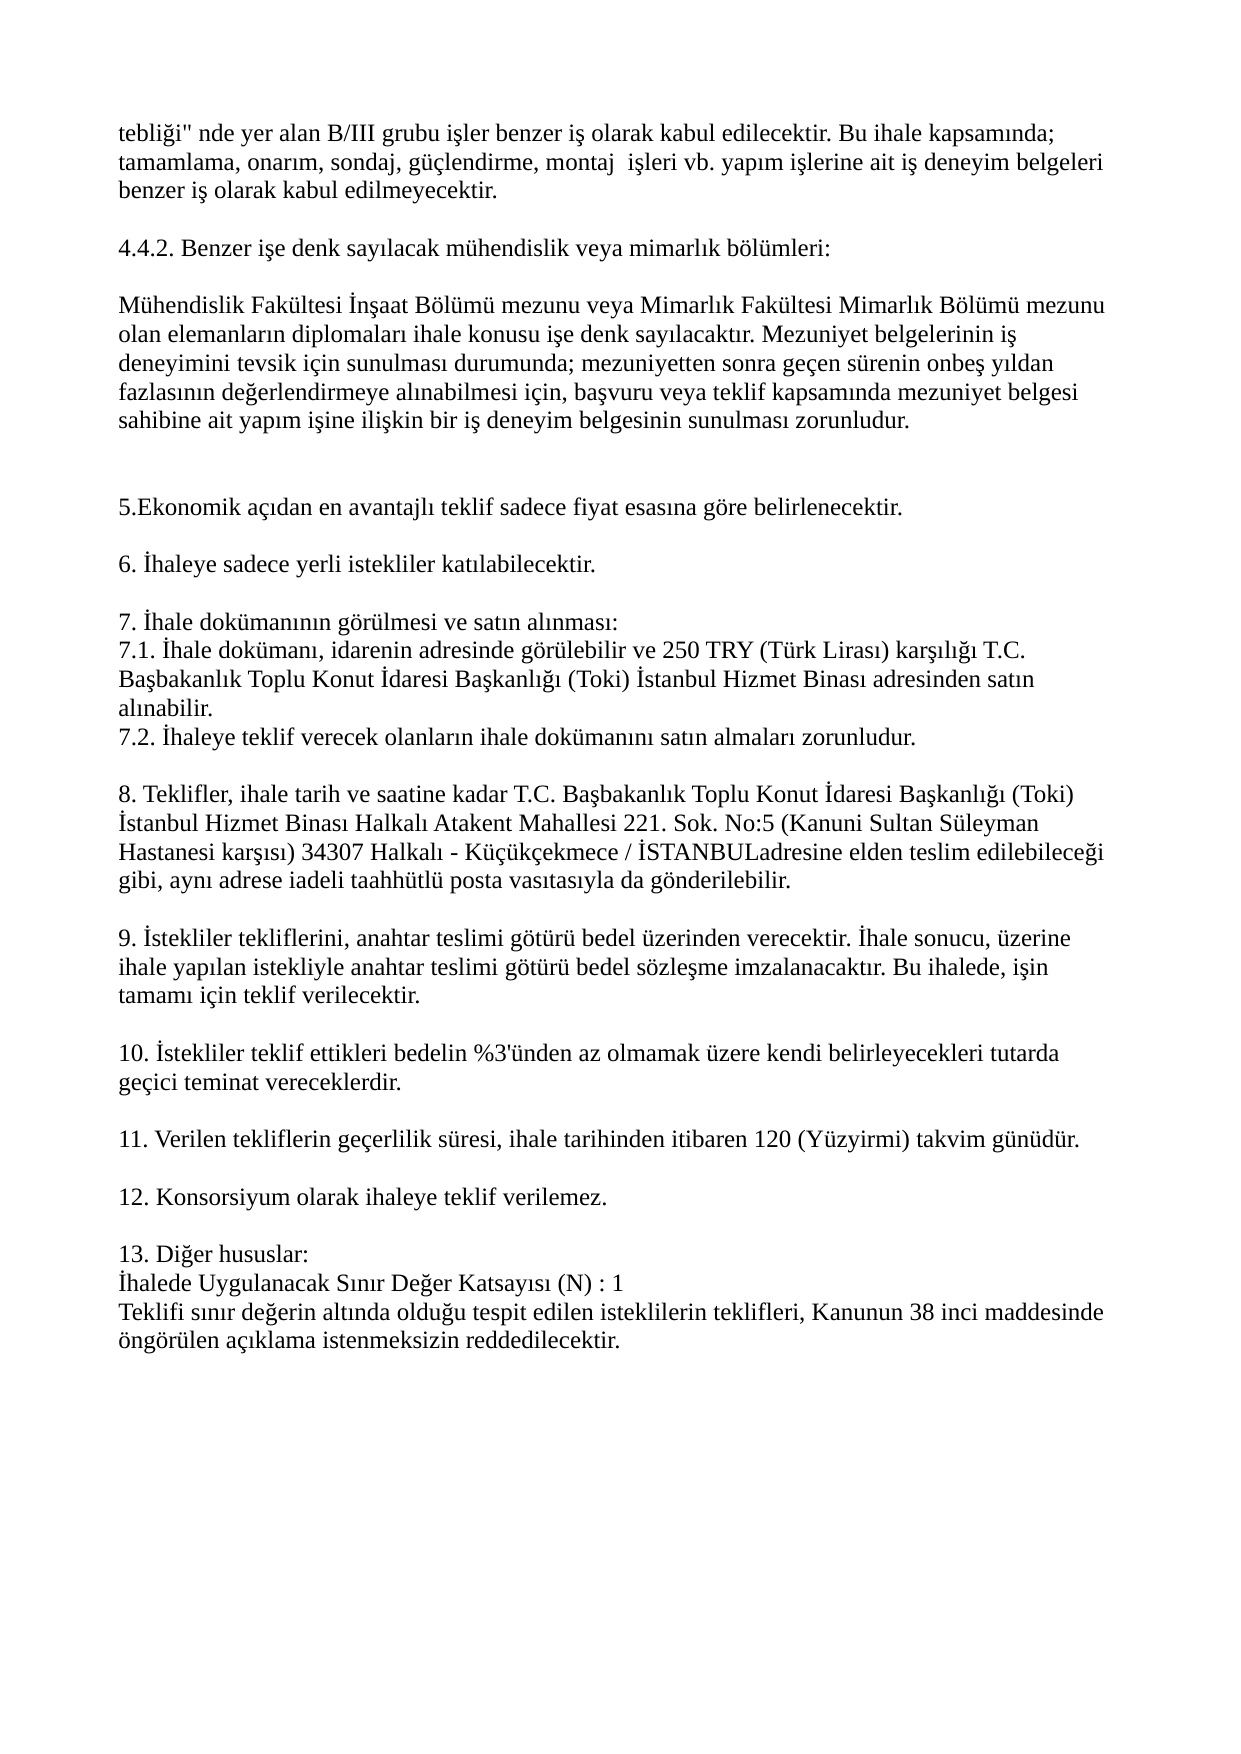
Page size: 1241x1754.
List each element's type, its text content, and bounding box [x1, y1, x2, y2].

text 13. Diğer hususlar: [118, 1239, 1122, 1268]
text Mühendislik Fakültesi İnşaat Bölümü mezunu veya Mimarlık Fakültesi Mimarlık Bölümü mezunu olan elemanların diplomaları ihale konusu işe denk sayılacaktır. Mezuniyet belgelerinin iş deneyimini tevsik için sunulması durumunda; mezuniyetten sonra geçen sürenin onbeş yıldan fazlasının değerlendirmeye alınabilmesi için, başvuru veya teklif kapsamında mezuniyet belgesi sahibine ait yapım işine ilişkin bir iş deneyim belgesinin sunulması zorunludur. [118, 291, 1122, 434]
text Teklifi sınır değerin altında olduğu tespit edilen isteklilerin teklifleri, Kanunun 38 inci maddesinde öngörülen açıklama istenmeksizin reddedilecektir. [118, 1297, 1122, 1354]
text 7.1. İhale dokümanı, idarenin adresinde görülebilir ve 250 TRY (Türk Lirası) karşılığı T.C. Başbakanlık Toplu Konut İdaresi Başkanlığı (Toki) İstanbul Hizmet Binası adresinden satın alınabilir. [118, 636, 1122, 722]
text 11. Verilen tekliflerin geçerlilik süresi, ihale tarihinden itibaren 120 (Yüzyirmi) takvim günüdür. [118, 1124, 1122, 1153]
text 10. İstekliler teklif ettikleri bedelin %3'ünden az olmamak üzere kendi belirleyecekleri tutarda geçici teminat vereceklerdir. [118, 1038, 1122, 1096]
text 5.Ekonomik açıdan en avantajlı teklif sadece fiyat esasına göre belirlenecektir. [118, 492, 1122, 521]
text İhalede Uygulanacak Sınır Değer Katsayısı (N) : 1 [118, 1268, 1122, 1297]
text 9. İstekliler tekliflerini, anahtar teslimi götürü bedel üzerinden verecektir. İhale sonucu, üzerine ihale yapılan istekliyle anahtar teslimi götürü bedel sözleşme imzalanacaktır. Bu ihalede, işin tamamı için teklif verilecektir. [118, 923, 1122, 1009]
text 7.2. İhaleye teklif verecek olanların ihale dokümanını satın almaları zorunludur. [118, 722, 1122, 751]
text 8. Teklifler, ihale tarih ve saatine kadar T.C. Başbakanlık Toplu Konut İdaresi Başkanlığı (Toki) İstanbul Hizmet Binası Halkalı Atakent Mahallesi 221. Sok. No:5 (Kanuni Sultan Süleyman Hastanesi karşısı) 34307 Halkalı - Küçükçekmece / İSTANBULadresine elden teslim edilebileceği gibi, aynı adrese iadeli taahhütlü posta vasıtasıyla da gönderilebilir. [118, 779, 1122, 894]
text tebliği" nde yer alan B/III grubu işler benzer iş olarak kabul edilecektir. Bu ihale kapsamında; tamamlama, onarım, sondaj, güçlendirme, montaj işleri vb. yapım işlerine ait iş deneyim belgeleri benzer iş olarak kabul edilmeyecektir. [118, 118, 1122, 204]
text 6. İhaleye sadece yerli istekliler katılabilecektir. [118, 549, 1122, 578]
text 4.4.2. Benzer işe denk sayılacak mühendislik veya mimarlık bölümleri: [118, 233, 1122, 262]
text 12. Konsorsiyum olarak ihaleye teklif verilemez. [118, 1182, 1122, 1211]
text 7. İhale dokümanının görülmesi ve satın alınması: [118, 607, 1122, 636]
